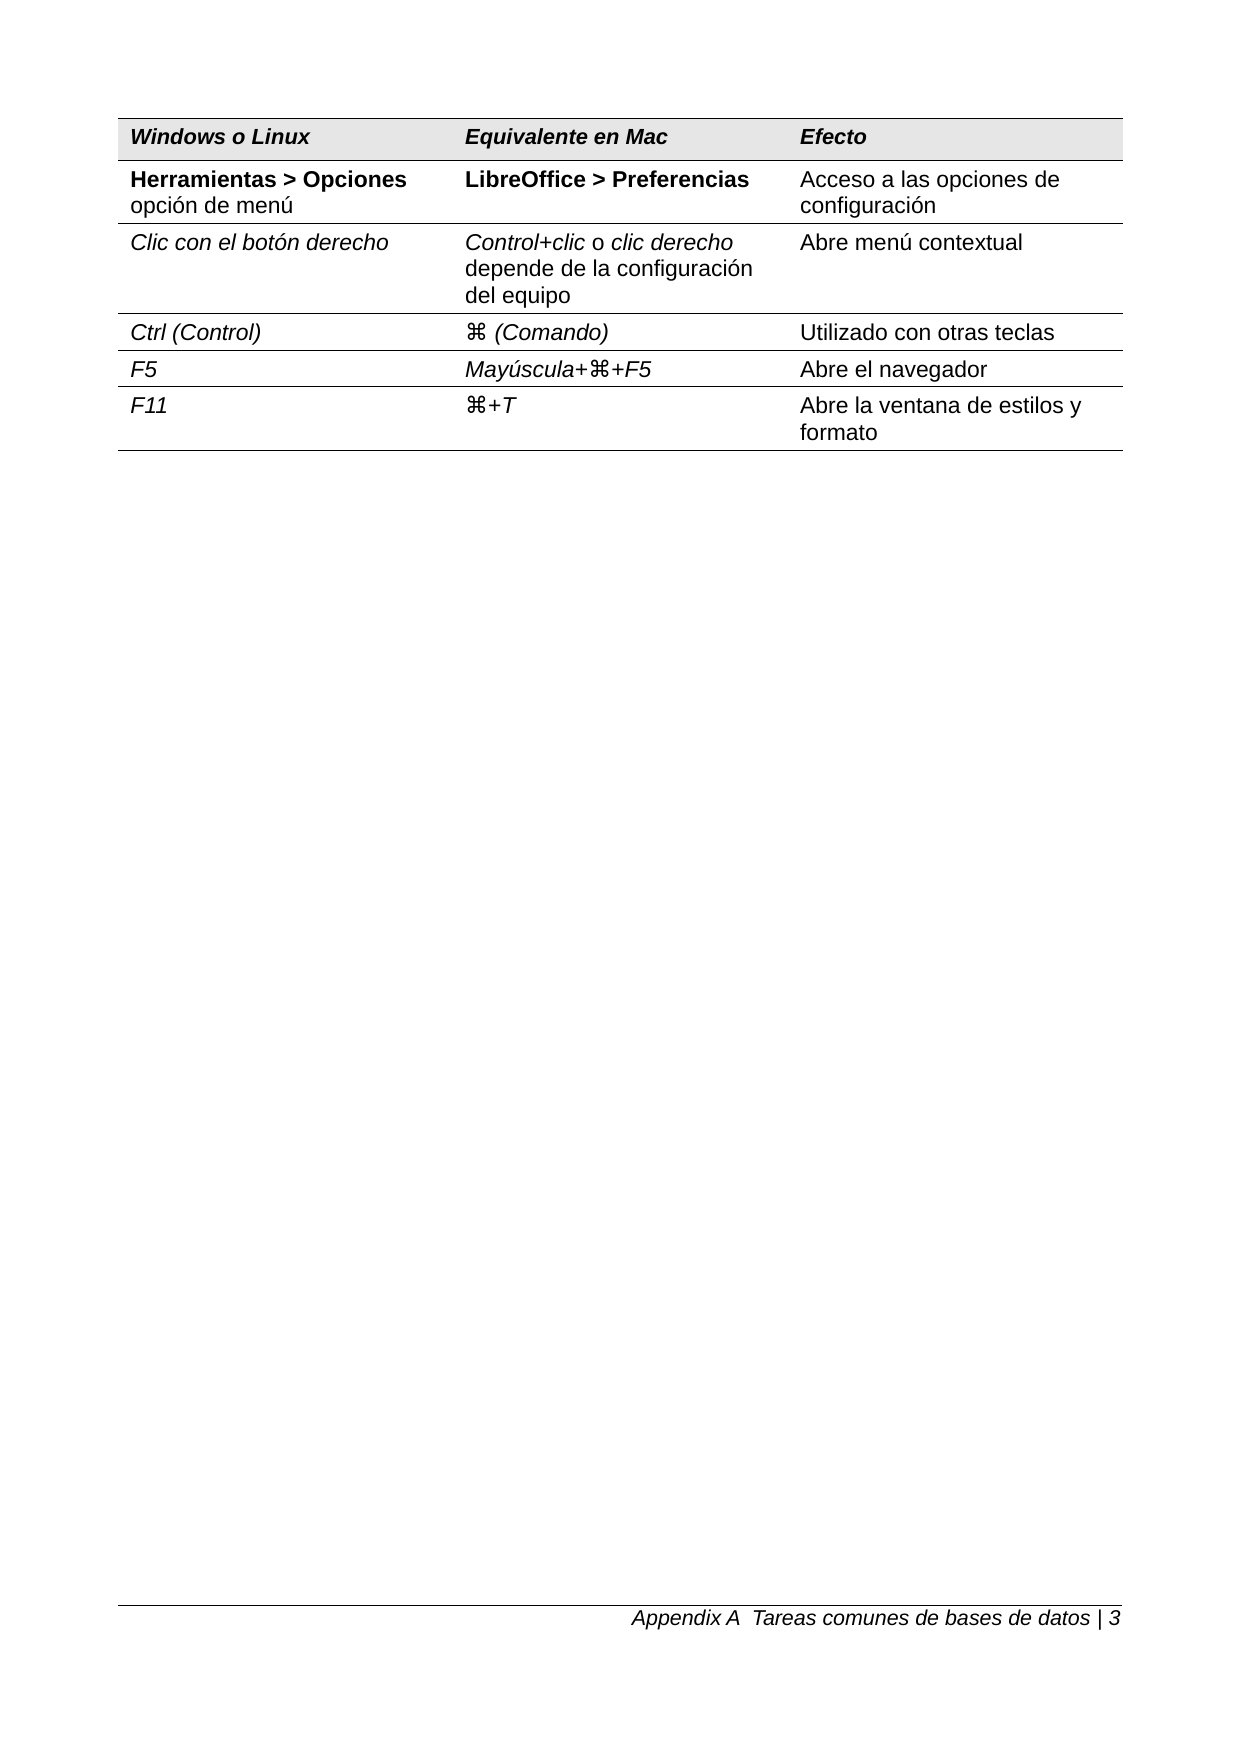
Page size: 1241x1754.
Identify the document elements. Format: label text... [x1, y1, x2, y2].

table_header Windows o Linux [118, 119, 453, 160]
table_cell Control+clic o clic derecho depende de la configuración del equipo [453, 224, 788, 313]
table_cell F11 [118, 387, 453, 449]
table_cell Utilizado con otras teclas [788, 314, 1123, 349]
table_cell Herramientas > Opciones opción de menú [118, 161, 453, 223]
table_cell ⌘+T [453, 387, 788, 449]
table_header Equivalente en Mac [453, 119, 788, 160]
table_cell LibreOffice > Preferencias [453, 161, 788, 223]
table_cell ⌘ (Comando) [453, 314, 788, 349]
table_cell F5 [118, 351, 453, 386]
table_cell Abre el navegador [788, 351, 1123, 386]
table_cell Clic con el botón derecho [118, 224, 453, 313]
table_header Efecto [788, 119, 1123, 160]
table_cell Acceso a las opciones de configuración [788, 161, 1123, 223]
table_cell Mayúscula+⌘+F5 [453, 351, 788, 386]
table_cell Abre menú contextual [788, 224, 1123, 313]
table_cell Ctrl (Control) [118, 314, 453, 349]
table_cell Abre la ventana de estilos y formato [788, 387, 1123, 449]
